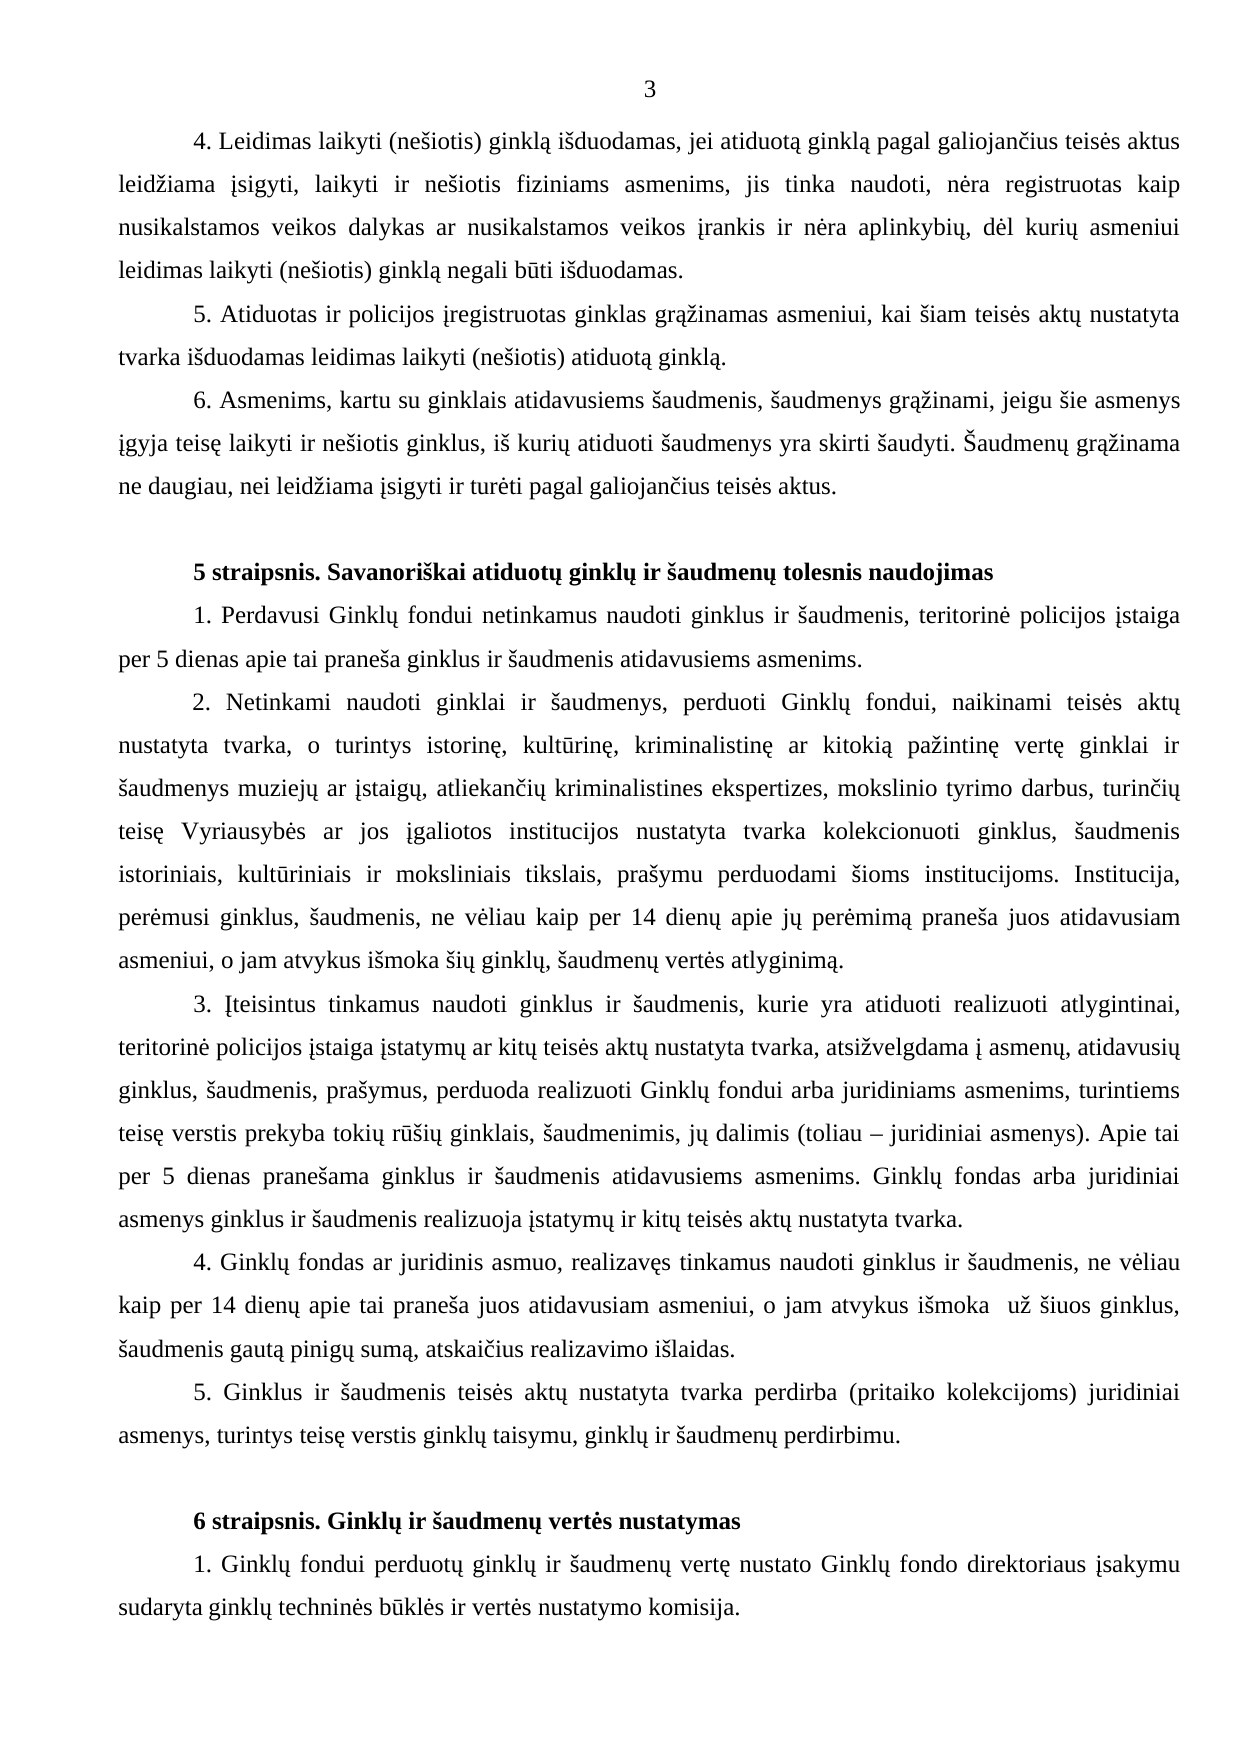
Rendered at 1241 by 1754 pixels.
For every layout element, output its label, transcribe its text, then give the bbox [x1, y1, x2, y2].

text 5. Atiduotas ir policijos įregistruotas ginklas grąžinamas asmeniui, kai šiam teisės aktų nustatyta tvarka išduodamas leidimas laikyti (nešiotis) atiduotą ginklą. [118, 299, 1181, 371]
text 5. Ginklus ir šaudmenis teisės aktų nustatyta tvarka perdirba (pritaiko kolekcijoms) juridiniai asmenys, turintys teisę verstis ginklų taisymu, ginklų ir šaudmenų perdirbimu. [118, 1377, 1181, 1449]
text 4. Ginklų fondas ar juridinis asmuo, realizavęs tinkamus naudoti ginklus ir šaudmenis, ne vėliau kaip per 14 dienų apie tai praneša juos atidavusiam asmeniui, o jam atvykus išmoka už šiuos ginklus, šaudmenis gautą pinigų sumą, atskaičius realizavimo išlaidas. [118, 1247, 1181, 1362]
text 6. Asmenims, kartu su ginklais atidavusiems šaudmenis, šaudmenys grąžinami, jeigu šie asmenys įgyja teisę laikyti ir nešiotis ginklus, iš kurių atiduoti šaudmenys yra skirti šaudyti. Šaudmenų grąžinama ne daugiau, nei leidžiama įsigyti ir turėti pagal galiojančius teisės aktus. [118, 385, 1181, 500]
text 6 straipsnis. Ginklų ir šaudmenų vertės nustatymas [118, 1506, 1181, 1535]
text 1. Ginklų fondui perduotų ginklų ir šaudmenų vertę nustato Ginklų fondo direktoriaus įsakymu sudaryta ginklų techninės būklės ir vertės nustatymo komisija. [118, 1549, 1181, 1621]
text 4. Leidimas laikyti (nešiotis) ginklą išduodamas, jei atiduotą ginklą pagal galiojančius teisės aktus leidžiama įsigyti, laikyti ir nešiotis fiziniams asmenims, jis tinka naudoti, nėra registruotas kaip nusikalstamos veikos dalykas ar nusikalstamos veikos įrankis ir nėra aplinkybių, dėl kurių asmeniui leidimas laikyti (nešiotis) ginklą negali būti išduodamas. [118, 126, 1181, 284]
text 1. Perdavusi Ginklų fondui netinkamus naudoti ginklus ir šaudmenis, teritorinė policijos įstaiga per 5 dienas apie tai praneša ginklus ir šaudmenis atidavusiems asmenims. [118, 601, 1181, 672]
text 2. Netinkami naudoti ginklai ir šaudmenys, perduoti Ginklų fondui, naikinami teisės aktų nustatyta tvarka, o turintys istorinę, kultūrinę, kriminalistinę ar kitokią pažintinę vertę ginklai ir šaudmenys muziejų ar įstaigų, atliekančių kriminalistines ekspertizes, mokslinio tyrimo darbus, turinčių teisę Vyriausybės ar jos įgaliotos institucijos nustatyta tvarka kolekcionuoti ginklus, šaudmenis istoriniais, kultūriniais ir moksliniais tikslais, prašymu perduodami šioms institucijoms. Institucija, perėmusi ginklus, šaudmenis, ne vėliau kaip per 14 dienų apie jų perėmimą praneša juos atidavusiam asmeniui, o jam atvykus išmoka šių ginklų, šaudmenų vertės atlyginimą. [118, 687, 1181, 974]
text 5 straipsnis. Savanoriškai atiduotų ginklų ir šaudmenų tolesnis naudojimas [118, 557, 1181, 586]
text 3. Įteisintus tinkamus naudoti ginklus ir šaudmenis, kurie yra atiduoti realizuoti atlygintinai, teritorinė policijos įstaiga įstatymų ar kitų teisės aktų nustatyta tvarka, atsižvelgdama į asmenų, atidavusių ginklus, šaudmenis, prašymus, perduoda realizuoti Ginklų fondui arba juridiniams asmenims, turintiems teisę verstis prekyba tokių rūšių ginklais, šaudmenimis, jų dalimis (toliau – juridiniai asmenys). Apie tai per 5 dienas pranešama ginklus ir šaudmenis atidavusiems asmenims. Ginklų fondas arba juridiniai asmenys ginklus ir šaudmenis realizuoja įstatymų ir kitų teisės aktų nustatyta tvarka. [118, 989, 1181, 1233]
